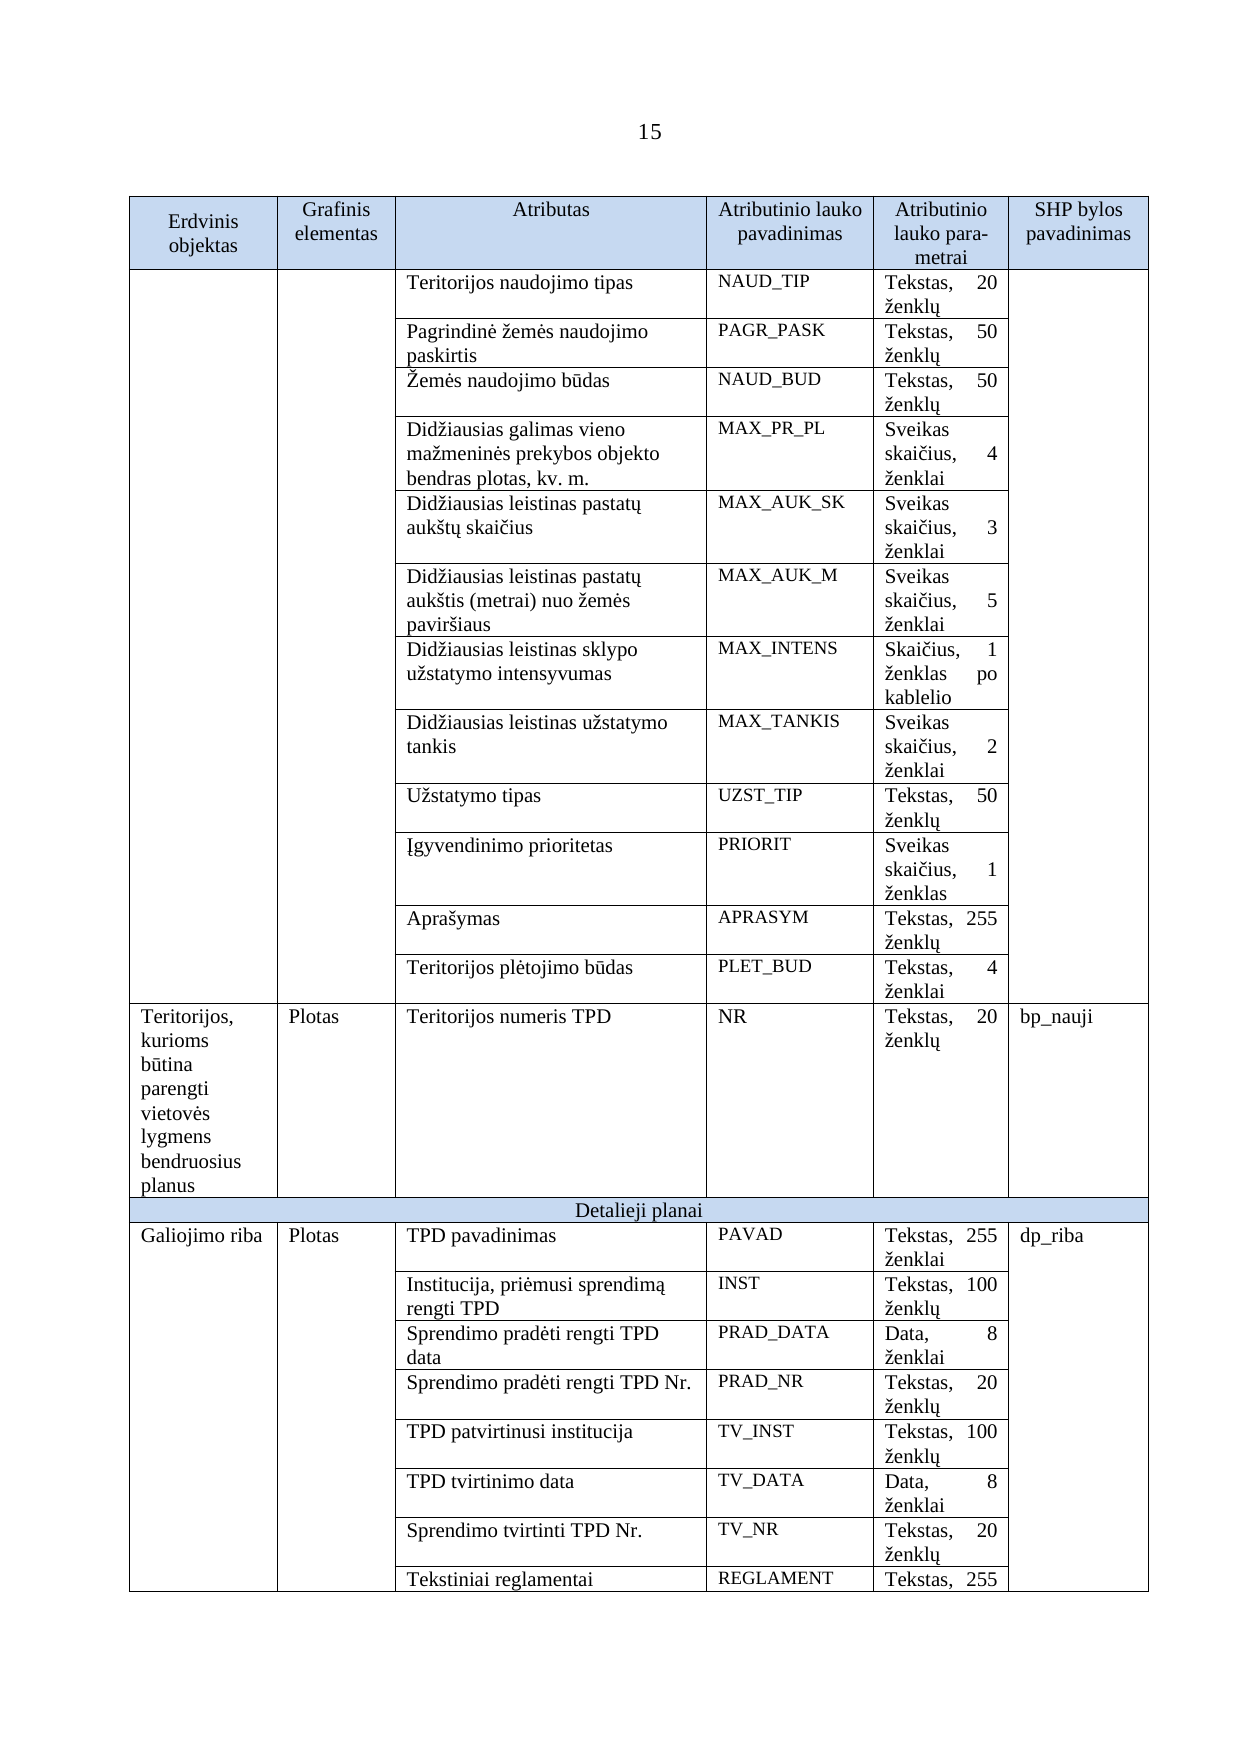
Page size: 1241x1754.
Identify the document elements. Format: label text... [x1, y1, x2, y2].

table_cell Tekstas, 100 ženklų [874, 1272, 1008, 1320]
table_cell Skaičius, 1 ženklas po kablelio [874, 637, 1008, 709]
table_cell Galiojimo riba [130, 1223, 277, 1591]
table_cell Tekstas, 255 ženklų [874, 906, 1008, 954]
table_cell TPD patvirtinusi institucija [396, 1420, 706, 1468]
table_cell Žemės naudojimo būdas [396, 368, 706, 416]
table_cell PRAD_DATA [707, 1321, 873, 1369]
table_cell Tekstas, 20 ženklų [874, 1370, 1008, 1418]
table_cell PRIORIT [707, 833, 873, 905]
table_cell Įgyvendinimo prioritetas [396, 833, 706, 905]
table_cell Sprendimo tvirtinti TPD Nr. [396, 1518, 706, 1566]
table_cell TPD tvirtinimo data [396, 1469, 706, 1517]
table_cell Sveikas skaičius, 2 ženklai [874, 710, 1008, 782]
table_cell Teritorijos numeris TPD [396, 1004, 706, 1197]
table_cell Teritorijos naudojimo tipas [396, 270, 706, 318]
table_cell PAVAD [707, 1223, 873, 1271]
table_cell Tekstas, 100 ženklų [874, 1420, 1008, 1468]
table_header Atributinio lauko pavadinimas [707, 197, 873, 269]
table_cell Teritorijos plėtojimo būdas [396, 955, 706, 1003]
table_cell MAX_INTENS [707, 637, 873, 709]
table_cell Tekstas, 4 ženklai [874, 955, 1008, 1003]
table_cell Plotas [278, 1004, 395, 1197]
table_cell Tekstas, 255 [874, 1567, 1008, 1591]
table_header Grafinis elementas [278, 197, 395, 269]
table_cell Didžiausias galimas vieno mažmeninės prekybos objekto bendras plotas, kv. m. [396, 417, 706, 489]
table_cell TV_INST [707, 1420, 873, 1468]
table_cell MAX_PR_PL [707, 417, 873, 489]
table_cell Sveikas skaičius, 3 ženklai [874, 491, 1008, 563]
table_cell Tekstas, 50 ženklų [874, 784, 1008, 832]
table_cell [1009, 270, 1148, 1003]
table_cell [278, 270, 395, 1003]
table_cell NR [707, 1004, 873, 1197]
table_cell Sprendimo pradėti rengti TPD Nr. [396, 1370, 706, 1418]
table_cell MAX_AUK_M [707, 564, 873, 636]
table_cell Sveikas skaičius, 5 ženklai [874, 564, 1008, 636]
table_cell APRASYM [707, 906, 873, 954]
table_cell MAX_AUK_SK [707, 491, 873, 563]
table_cell dp_riba [1009, 1223, 1148, 1591]
table_cell PRAD_NR [707, 1370, 873, 1418]
table_cell Tekstiniai reglamentai [396, 1567, 706, 1591]
table_cell TV_DATA [707, 1469, 873, 1517]
table_cell Pagrindinė žemės naudojimo paskirtis [396, 319, 706, 367]
table_cell Tekstas, 255 ženklai [874, 1223, 1008, 1271]
table_cell UZST_TIP [707, 784, 873, 832]
table_cell Didžiausias leistinas sklypo užstatymo intensyvumas [396, 637, 706, 709]
table_cell Užstatymo tipas [396, 784, 706, 832]
table_header Erdvinis objektas [130, 197, 277, 269]
table_cell Plotas [278, 1223, 395, 1591]
table_cell Institucija, priėmusi sprendimą rengti TPD [396, 1272, 706, 1320]
table_cell NAUD_TIP [707, 270, 873, 318]
table_cell bp_nauji [1009, 1004, 1148, 1197]
table_cell Tekstas, 20 ženklų [874, 1004, 1008, 1197]
table_cell REGLAMENT [707, 1567, 873, 1591]
table_cell Data, 8 ženklai [874, 1469, 1008, 1517]
table_header Atributas [396, 197, 706, 269]
table_cell MAX_TANKIS [707, 710, 873, 782]
table_cell Didžiausias leistinas pastatų aukštų skaičius [396, 491, 706, 563]
table_cell TV_NR [707, 1518, 873, 1566]
table_cell Sprendimo pradėti rengti TPD data [396, 1321, 706, 1369]
table_cell PLET_BUD [707, 955, 873, 1003]
table_cell Data, 8 ženklai [874, 1321, 1008, 1369]
table_cell TPD pavadinimas [396, 1223, 706, 1271]
table_cell Detalieji planai [130, 1198, 1148, 1222]
table_cell INST [707, 1272, 873, 1320]
table_cell [130, 270, 277, 1003]
table_cell Sveikas skaičius, 4 ženklai [874, 417, 1008, 489]
table_cell Didžiausias leistinas užstatymo tankis [396, 710, 706, 782]
table_header SHP bylos pavadinimas [1009, 197, 1148, 269]
table_cell NAUD_BUD [707, 368, 873, 416]
table_cell Tekstas, 20 ženklų [874, 1518, 1008, 1566]
table_cell Tekstas, 50 ženklų [874, 319, 1008, 367]
table_cell Didžiausias leistinas pastatų aukštis (metrai) nuo žemės paviršiaus [396, 564, 706, 636]
table_cell Sveikas skaičius, 1 ženklas [874, 833, 1008, 905]
table_cell Tekstas, 50 ženklų [874, 368, 1008, 416]
table_cell Aprašymas [396, 906, 706, 954]
table_cell Tekstas, 20 ženklų [874, 270, 1008, 318]
table_cell Teritorijos, kurioms būtina parengti vietovės lygmens bendruosius planus [130, 1004, 277, 1197]
table_cell PAGR_PASK [707, 319, 873, 367]
table_header Atributinio lauko para-metrai [874, 197, 1008, 269]
